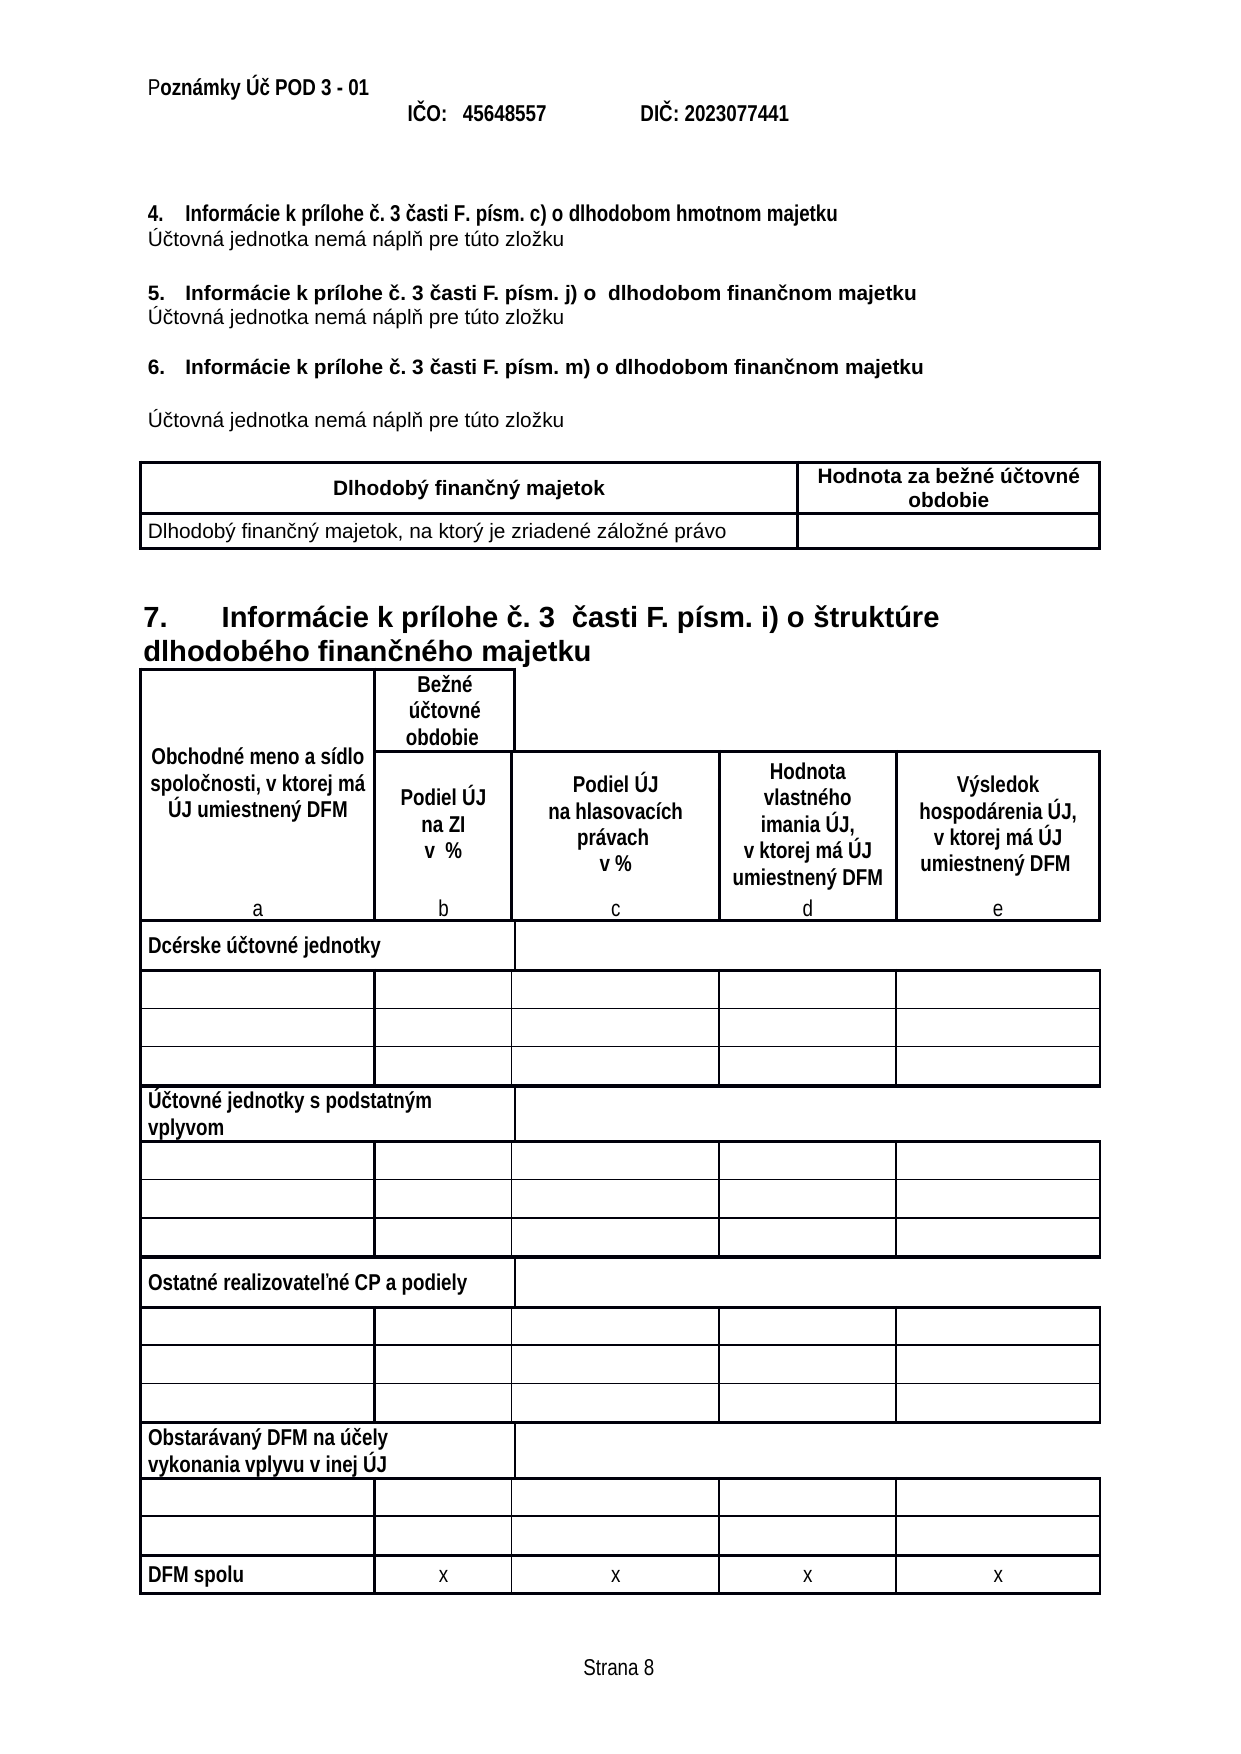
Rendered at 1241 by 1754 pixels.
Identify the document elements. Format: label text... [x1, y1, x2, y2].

title Informácie k prílohe č. 3 časti F. písm. m) o dlhodobom finančnom majetku [148, 355, 1092, 379]
table_cell [720, 972, 895, 1007]
title Informácie k prílohe č. 3 časti F. písm. j) o dlhodobom finančnom majetku [148, 281, 1092, 305]
table_cell [720, 1009, 895, 1046]
table_cell [720, 1517, 895, 1554]
table_cell [142, 1180, 373, 1217]
table_cell Podiel ÚJ na hlasovacích právach v % [513, 753, 718, 895]
table_cell [720, 1047, 895, 1084]
table_cell e [898, 895, 1098, 919]
table_cell [897, 1047, 1099, 1084]
table_cell [376, 1143, 511, 1178]
table_cell [142, 1346, 373, 1383]
table_cell Výsledok hospodárenia ÚJ, v ktorej má ÚJ umiestnený DFM [898, 753, 1098, 895]
table_cell [376, 1517, 511, 1554]
table_cell [897, 1219, 1099, 1255]
table_cell x [376, 1557, 511, 1592]
table_cell x [720, 1557, 895, 1592]
table_cell [142, 1309, 373, 1344]
table_cell [720, 1143, 895, 1178]
list Informácie k prílohe č. 3 časti F. písm. c) o dlhodobom hmotnom majetku [148, 200, 1092, 227]
text Účtovná jednotka nemá náplň pre túto zložku [148, 408, 1092, 432]
table_cell [142, 1219, 373, 1255]
table_cell [376, 972, 511, 1007]
table_cell [897, 1309, 1099, 1344]
table_cell [142, 1480, 373, 1515]
table_cell [512, 1309, 718, 1344]
table_header Bežné účtovné obdobie [376, 671, 513, 750]
table_cell [897, 1143, 1099, 1178]
table_cell Dlhodobý finančný majetok, na ktorý je zriadené záložné právo [142, 515, 796, 547]
table_cell [512, 1480, 718, 1515]
table_cell [720, 1384, 895, 1421]
table_cell Hodnota vlastného imania ÚJ, v ktorej má ÚJ umiestnený DFM [721, 753, 895, 895]
table_cell [376, 1180, 511, 1217]
table_header Dlhodobý finančný majetok [142, 464, 796, 512]
table_cell [512, 1009, 718, 1046]
table_cell [376, 1219, 511, 1255]
table_header Hodnota za bežné účtovné obdobie [799, 464, 1098, 512]
table_cell [142, 1143, 373, 1178]
table_header Obchodné meno a sídlo spoločnosti, v ktorej má ÚJ umiestnený DFM [142, 671, 373, 895]
table_cell b [376, 895, 510, 919]
table_cell [512, 1219, 718, 1255]
table_cell Účtovné jednotky s podstatným vplyvom [142, 1088, 514, 1140]
table_cell [512, 972, 718, 1007]
table_cell Dcérske účtovné jednotky [142, 922, 514, 969]
table_cell [512, 1047, 718, 1084]
table_cell [897, 1517, 1099, 1554]
table_cell c [513, 895, 718, 919]
table_cell [512, 1180, 718, 1217]
table_cell [512, 1384, 718, 1421]
table_cell [376, 1009, 511, 1046]
table_cell Obstarávaný DFM na účely vykonania vplyvu v inej ÚJ [142, 1424, 514, 1477]
table_cell [720, 1219, 895, 1255]
table_cell a [142, 895, 373, 919]
table_cell [720, 1346, 895, 1383]
table_cell [142, 972, 373, 1007]
table_cell x [897, 1557, 1099, 1592]
table_cell DFM spolu [142, 1557, 373, 1592]
table_cell [897, 1384, 1099, 1421]
table_cell [376, 1480, 511, 1515]
table_cell [142, 1517, 373, 1554]
table_cell [376, 1309, 511, 1344]
table_cell [142, 1047, 373, 1084]
table_cell [512, 1143, 718, 1178]
table_cell [512, 1517, 718, 1554]
table_cell [142, 1009, 373, 1046]
table_cell [897, 1346, 1099, 1383]
table_cell d [721, 895, 895, 919]
table_cell [897, 972, 1099, 1007]
table_cell [720, 1180, 895, 1217]
table_cell [897, 1180, 1099, 1217]
table_cell [897, 1480, 1099, 1515]
table_cell [376, 1346, 511, 1383]
table_cell [799, 515, 1098, 547]
table_cell Podiel ÚJ na ZI v % [376, 753, 510, 895]
table_cell [376, 1384, 511, 1421]
table_cell [897, 1009, 1099, 1046]
table_cell x [512, 1557, 718, 1592]
table_cell Ostatné realizovateľné CP a podiely [142, 1259, 514, 1306]
table_cell [720, 1480, 895, 1515]
text Účtovná jednotka nemá náplň pre túto zložku [148, 227, 1092, 251]
table_cell [512, 1346, 718, 1383]
table_cell [720, 1309, 895, 1344]
text Účtovná jednotka nemá náplň pre túto zložku [148, 305, 1092, 329]
table_cell [376, 1047, 511, 1084]
title Informácie k prílohe č. 3 časti F. písm. i) o štruktúre dlhodobého finančného majetku [143, 601, 1092, 668]
table_cell [142, 1384, 373, 1421]
